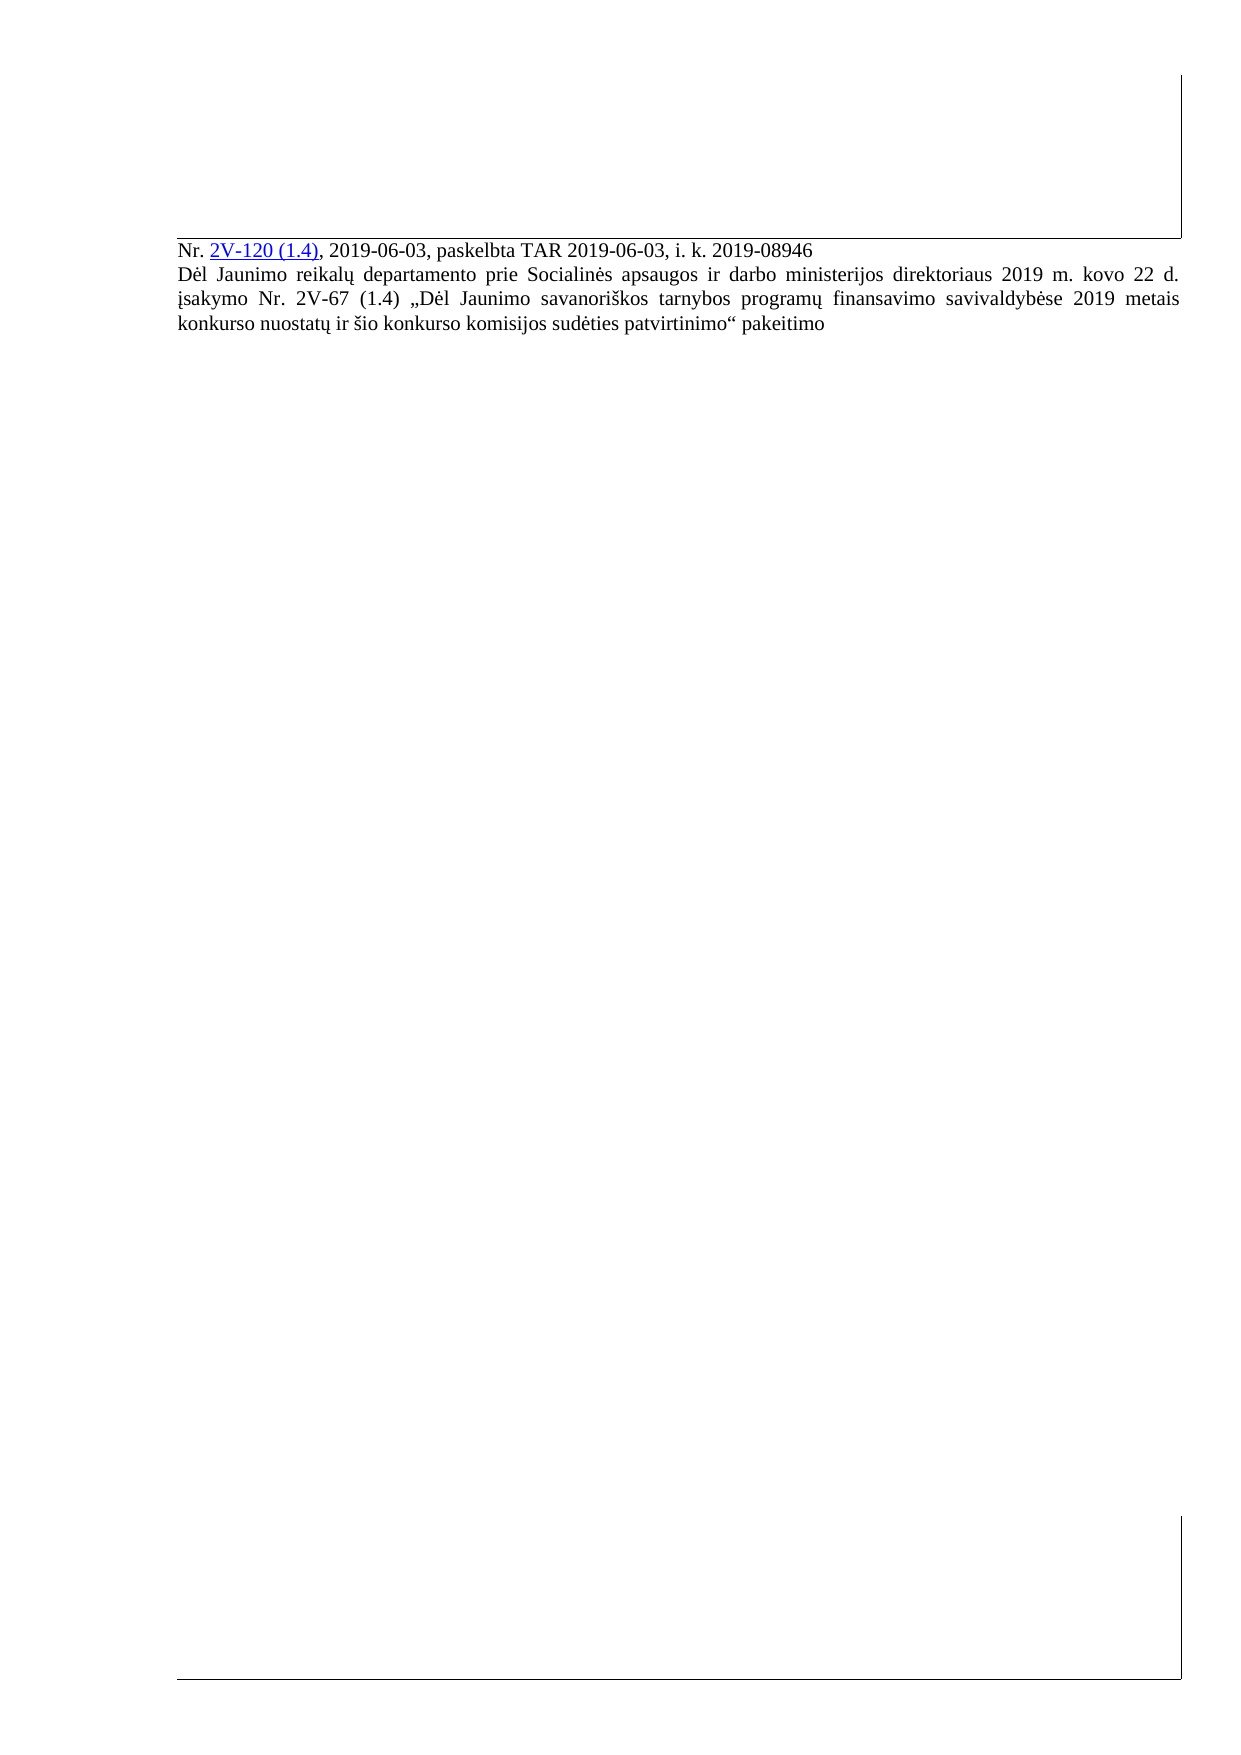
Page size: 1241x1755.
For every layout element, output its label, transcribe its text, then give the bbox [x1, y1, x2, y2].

text Dėl Jaunimo reikalų departamento prie Socialinės apsaugos ir darbo ministerijos direktoriaus 2019 m. kovo 22 d. įsakymo Nr. 2V-67 (1.4) „Dėl Jaunimo savanoriškos tarnybos programų finansavimo savivaldybėse 2019 metais konkurso nuostatų ir šio konkurso komisijos sudėties patvirtinimo“ pakeitimo [177, 262, 1181, 334]
text Nr. 2V-120 (1.4), 2019-06-03, paskelbta TAR 2019-06-03, i. k. 2019-08946 [177, 238, 1181, 262]
